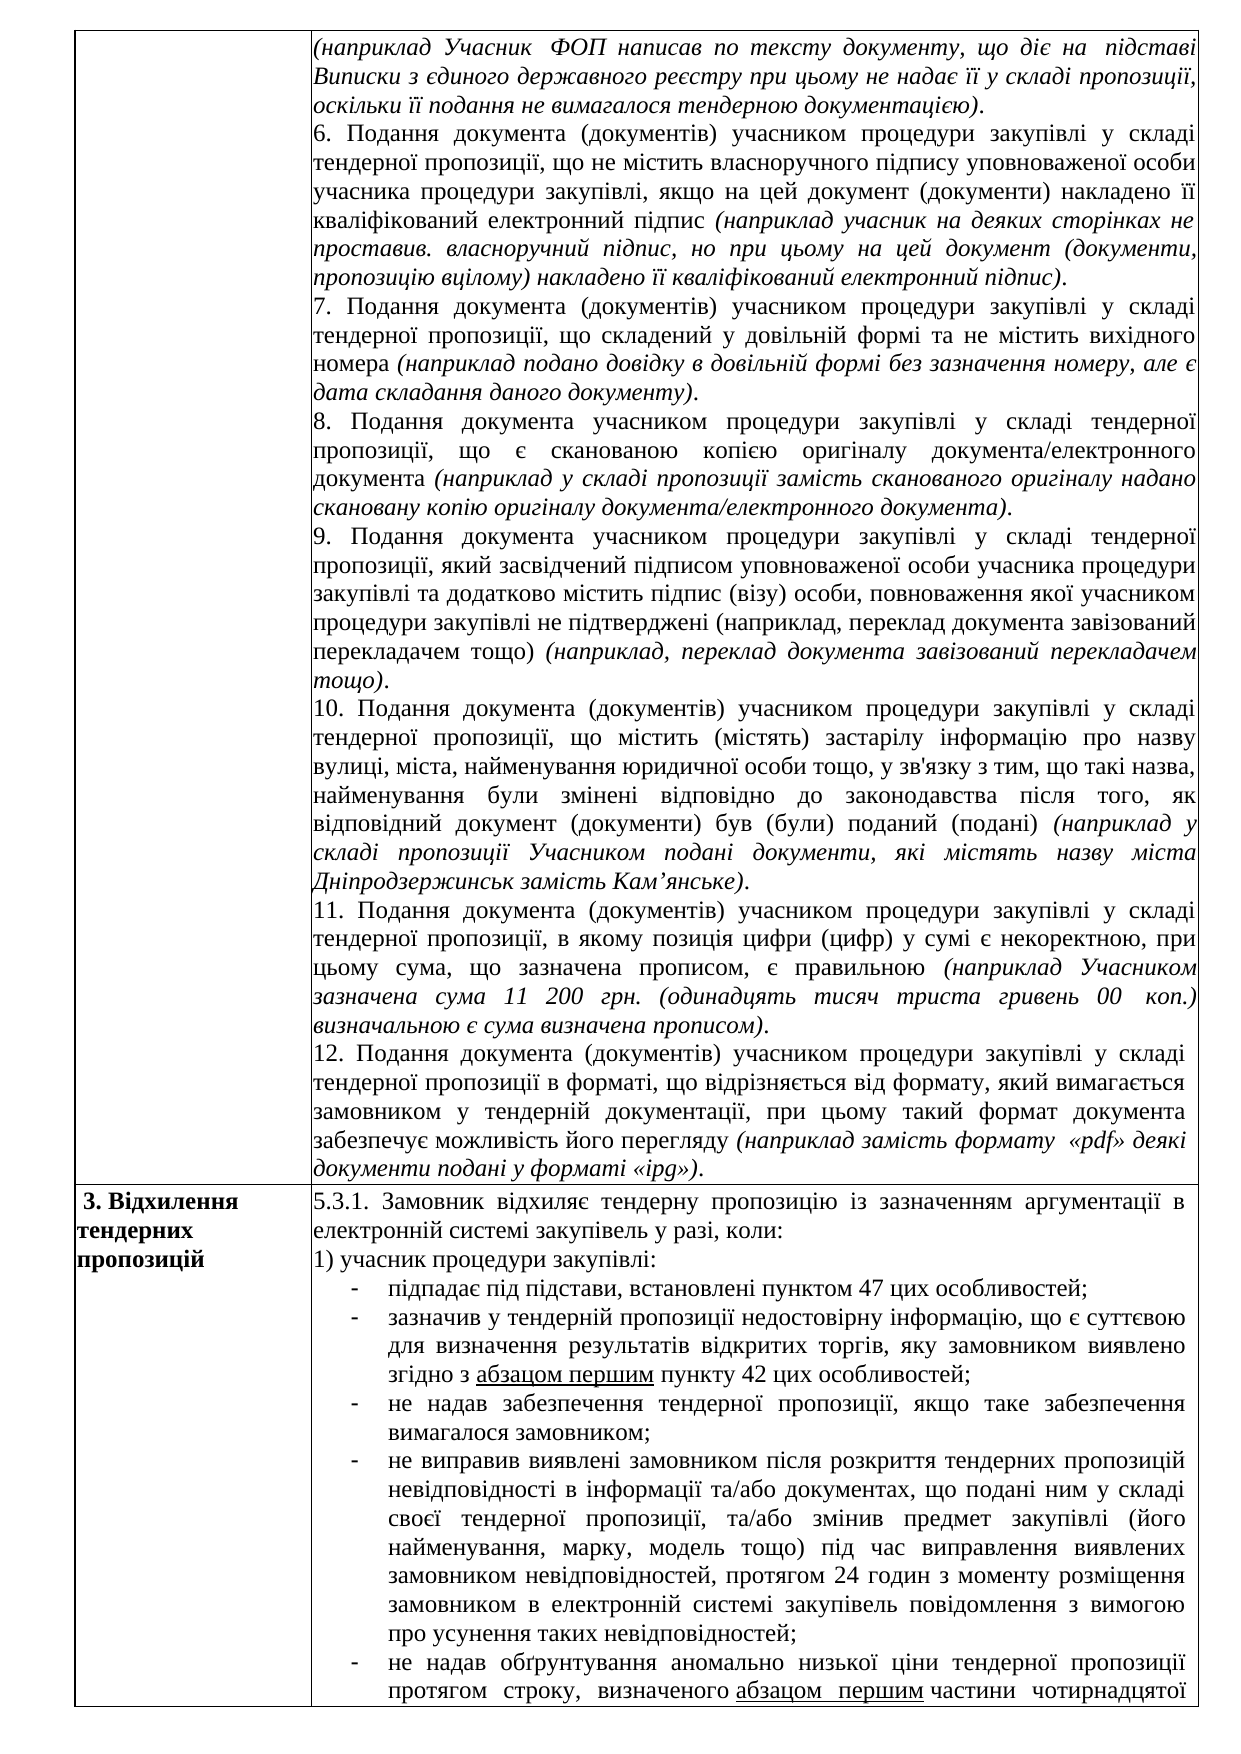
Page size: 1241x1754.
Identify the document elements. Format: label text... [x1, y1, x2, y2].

table_cell 5.3.1. Замовник відхиляє тендерну пропозицію із зазначенням аргументації в електронній системі закупівель у разі, коли: 1) учасник процедури закупівлі: підпадає під підстави, встановлені пунктом 47 цих особливостей; зазначив у тендерній пропозиції недостовірну інформацію, що є суттєвою для визначення результатів відкритих торгів, яку замовником виявлено згідно з абзацом першим пункту 42 цих особливостей; не надав забезпечення тендерної пропозиції, якщо таке забезпечення вимагалося замовником; не виправив виявлені замовником після розкриття тендерних пропозицій невідповідності в інформації та/або документах, що подані ним у складі своєї тендерної пропозиції, та/або змінив предмет закупівлі (його найменування, марку, модель тощо) під час виправлення виявлених замовником невідповідностей, протягом 24 годин з моменту розміщення замовником в електронній системі закупівель повідомлення з вимогою про усунення таких невідповідностей; не надав обґрунтування аномально низької ціни тендерної пропозиції протягом строку, визначеного абзацом першим частини чотирнадцятої [312, 1185, 1198, 1706]
table_cell 3. Відхилення тендерних пропозицій [76, 1185, 311, 1706]
table_cell (наприклад Учасник ФОП написав по тексту документу, що діє на підставі Виписки з єдиного державного реєстру при цьому не надає її у складі пропозиції, оскільки її подання не вимагалося тендерною документацією). 6. Подання документа (документів) учасником процедури закупівлі у складі тендерної пропозиції, що не містить власноручного підпису уповноваженої особи учасника процедури закупівлі, якщо на цей документ (документи) накладено її кваліфікований електронний підпис (наприклад учасник на деяких сторінках не проставив. власноручний підпис, но при цьому на цей документ (документи, пропозицію вцілому) накладено її кваліфікований електронний підпис). 7. Подання документа (документів) учасником процедури закупівлі у складі тендерної пропозиції, що складений у довільній формі та не містить вихідного номера (наприклад подано довідку в довільній формі без зазначення номеру, але є дата складання даного документу). 8. Подання документа учасником процедури закупівлі у складі тендерної пропозиції, що є сканованою копією оригіналу документа/електронного документа (наприклад у складі пропозиції замість сканованого оригіналу надано скановану копію оригіналу документа/електронного документа). 9. Подання документа учасником процедури закупівлі у складі тендерної пропозиції, який засвідчений підписом уповноваженої особи учасника процедури закупівлі та додатково містить підпис (візу) особи, повноваження якої учасником процедури закупівлі не підтверджені (наприклад, переклад документа завізований перекладачем тощо) (наприклад, переклад документа завізований перекладачем тощо). 10. Подання документа (документів) учасником процедури закупівлі у складі тендерної пропозиції, що містить (містять) застарілу інформацію про назву вулиці, міста, найменування юридичної особи тощо, у зв'язку з тим, що такі назва, найменування були змінені відповідно до законодавства після того, як відповідний документ (документи) був (були) поданий (подані) (наприклад у складі пропозиції Учасником подані документи, які містять назву міста Дніпродзержинськ замість Кам’янське). 11. Подання документа (документів) учасником процедури закупівлі у складі тендерної пропозиції, в якому позиція цифри (цифр) у сумі є некоректною, при цьому сума, що зазначена прописом, є правильною (наприклад Учасником зазначена сума 11 200 грн. (одинадцять тисяч триста гривень 00 коп.) визначальною є сума визначена прописом). 12. Подання документа (документів) учасником процедури закупівлі у складі тендерної пропозиції в форматі, що відрізняється від формату, який вимагається замовником у тендерній документації, при цьому такий формат документа забезпечує можливість його перегляду (наприклад замість формату «pdf» деякі документи подані у форматі «ipg»). [312, 31, 1198, 1184]
table_cell [76, 31, 311, 1184]
